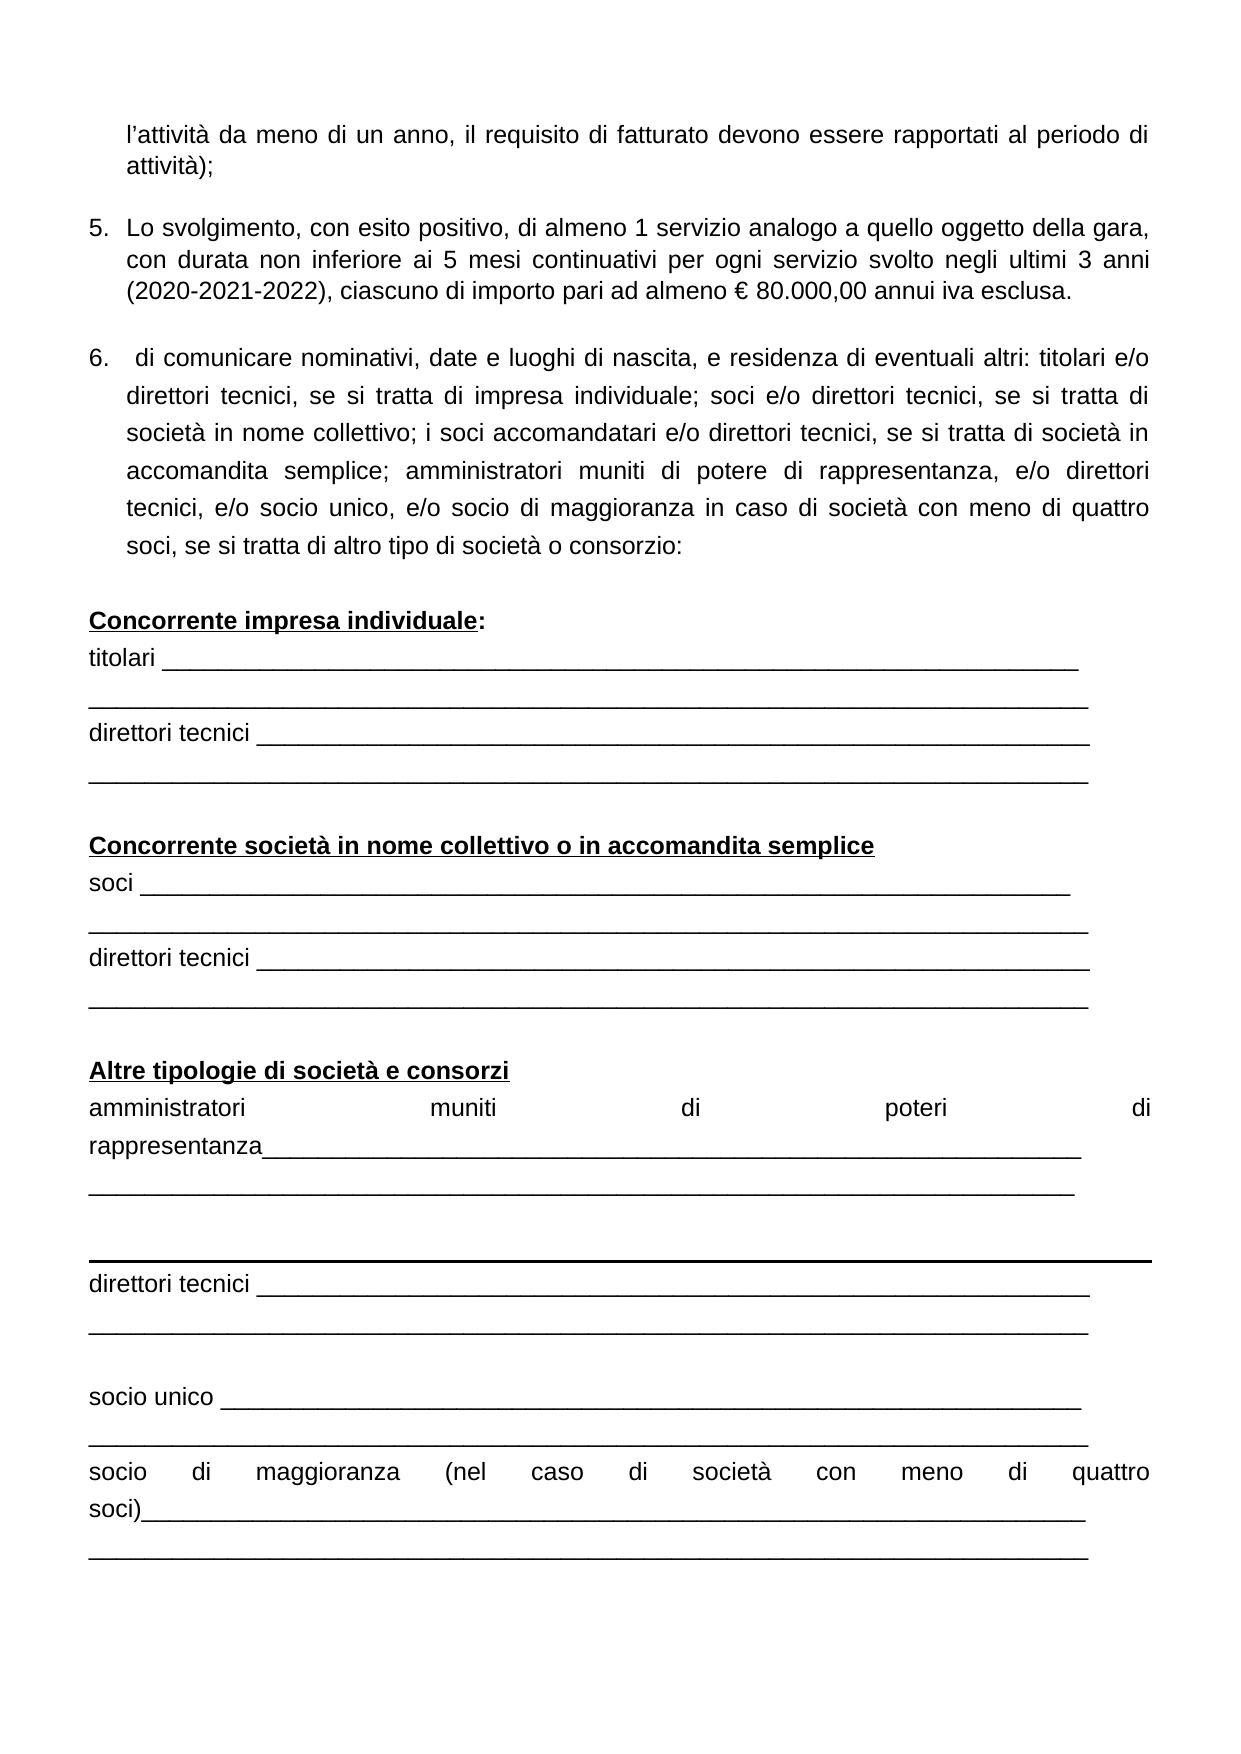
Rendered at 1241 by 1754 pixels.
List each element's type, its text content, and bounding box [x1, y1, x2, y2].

text amministratori muniti di poteri di rappresentanza___________________________________________________________ [89, 1087, 1152, 1162]
text ________________________________________________________________________ [89, 1300, 1152, 1338]
text ________________________________________________________________________ [89, 749, 1152, 787]
list l’attività da meno di un anno, il requisito di fatturato devono essere rapportati al periodo di attività); [89, 118, 1152, 181]
list di comunicare nominativi, date e luoghi di nascita, e residenza di eventuali altri: titolari e/o direttori tecnici, se si tratta di impresa individuale; soci e/o direttori tecnici, se si tratta di società in nome collettivo; i soci accomandatari e/o direttori tecnici, se si tratta di società in accomandita semplice; amministratori muniti di potere di rappresentanza, e/o direttori tecnici, e/o socio unico, e/o socio di maggioranza in caso di società con meno di quattro soci, se si tratta di altro tipo di società o consorzio: [89, 337, 1152, 562]
text Concorrente impresa individuale: [89, 599, 1152, 637]
text soci ___________________________________________________________________ [89, 862, 1152, 899]
text Altre tipologie di società e consorzi [89, 1049, 1152, 1087]
text ________________________________________________________________________ [89, 674, 1152, 712]
text socio unico ______________________________________________________________ [89, 1375, 1152, 1413]
text socio di maggioranza (nel caso di società con meno di quattro soci)____________________________________________________________________ [89, 1450, 1152, 1525]
text ________________________________________________________________________ [89, 1525, 1152, 1563]
list Lo svolgimento, con esito positivo, di almeno 1 servizio analogo a quello oggetto della gara, con durata non inferiore ai 5 mesi continuativi per ogni servizio svolto negli ultimi 3 anni (2020-2021-2022), ciascuno di importo pari ad almeno € 80.000,00 annui iva esclusa. [89, 212, 1152, 306]
text direttori tecnici ____________________________________________________________ [89, 937, 1152, 974]
text ________________________________________________________________________ [89, 974, 1152, 1012]
text direttori tecnici ____________________________________________________________ [89, 1263, 1152, 1300]
text ________________________________________________________________________ [89, 899, 1152, 937]
text ________________________________________________________________________ [89, 1413, 1152, 1450]
text direttori tecnici ____________________________________________________________ [89, 712, 1152, 749]
text _______________________________________________________________________ [89, 1162, 1152, 1260]
text titolari __________________________________________________________________ [89, 637, 1152, 674]
text Concorrente società in nome collettivo o in accomandita semplice [89, 824, 1152, 862]
